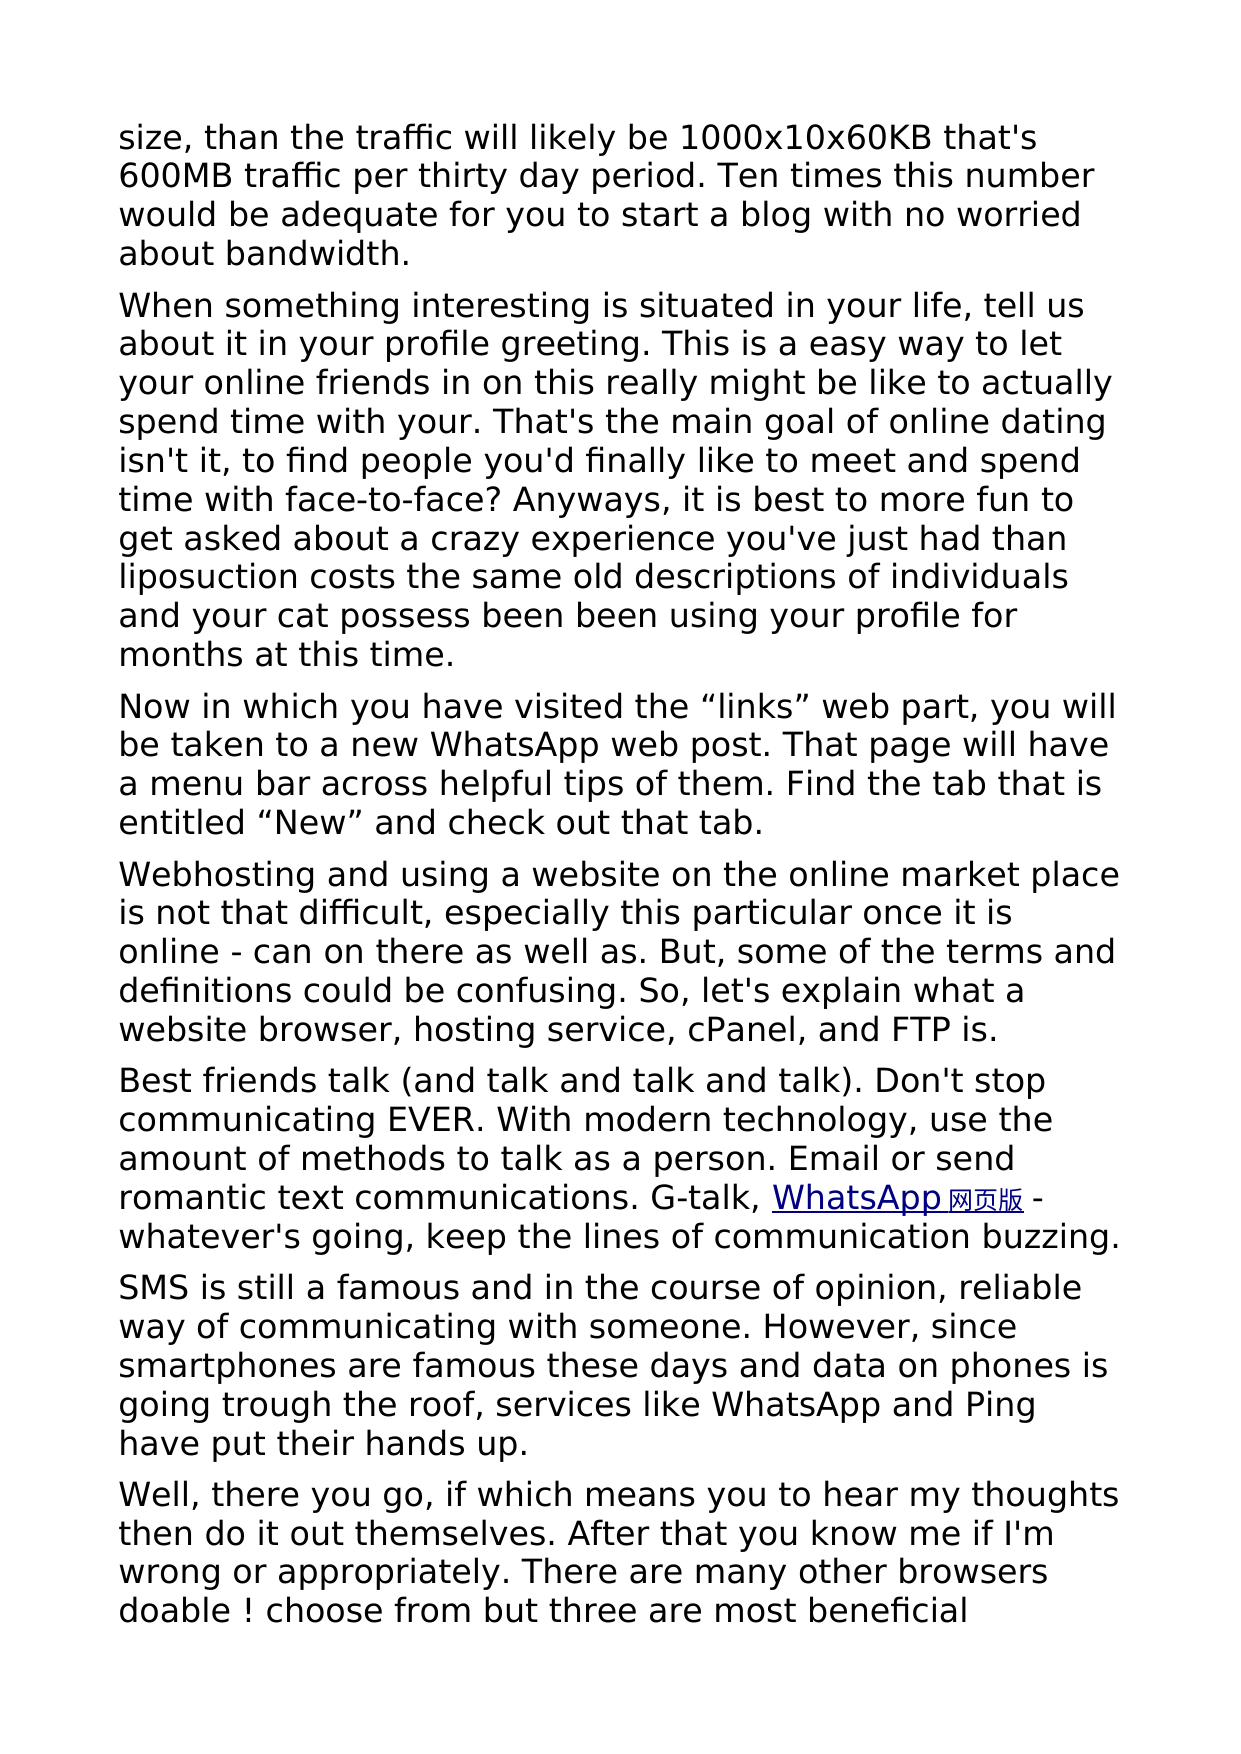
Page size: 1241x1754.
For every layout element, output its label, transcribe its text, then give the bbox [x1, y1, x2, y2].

text SMS is still a famous and in the course of opinion, reliable way of communicating with someone. However, since smartphones are famous these days and data on phones is going trough the roof, services like WhatsApp and Ping have put their hands up. [118, 1268, 1122, 1463]
text When something interesting is situated in your life, tell us about it in your profile greeting. This is a easy way to let your online friends in on this really might be like to actually spend time with your. That's the main goal of online dating isn't it, to find people you'd finally like to meet and spend time with face-to-face? Anyways, it is best to more fun to get asked about a crazy experience you've just had than liposuction costs the same old descriptions of individuals and your cat possess been been using your profile for months at this time. [118, 286, 1122, 674]
text Best friends talk (and talk and talk and talk). Don't stop communicating EVER. With modern technology, use the amount of methods to talk as a person. Email or send romantic text communications. G-talk, WhatsApp网页版 - whatever's going, keep the lines of communication buzzing. [118, 1062, 1122, 1256]
text Well, there you go, if which means you to hear my thoughts then do it out themselves. After that you know me if I'm wrong or appropriately. There are many other browsers doable ! choose from but three are most beneficial [118, 1475, 1122, 1631]
text Now in which you have visited the “links” web part, you will be taken to a new WhatsApp web post. That page will have a menu bar across helpful tips of them. Find the tab that is entitled “New” and check out that tab. [118, 687, 1122, 842]
text size, than the traffic will likely be 1000x10x60KB that's 600MB traffic per thirty day period. Ten times this number would be adequate for you to start a blog with no worried about bandwidth. [118, 118, 1122, 273]
text Webhosting and using a website on the online market place is not that difficult, especially this particular once it is online - can on there as well as. But, some of the terms and definitions could be confusing. So, let's explain what a website browser, hosting service, cPanel, and FTP is. [118, 855, 1122, 1049]
